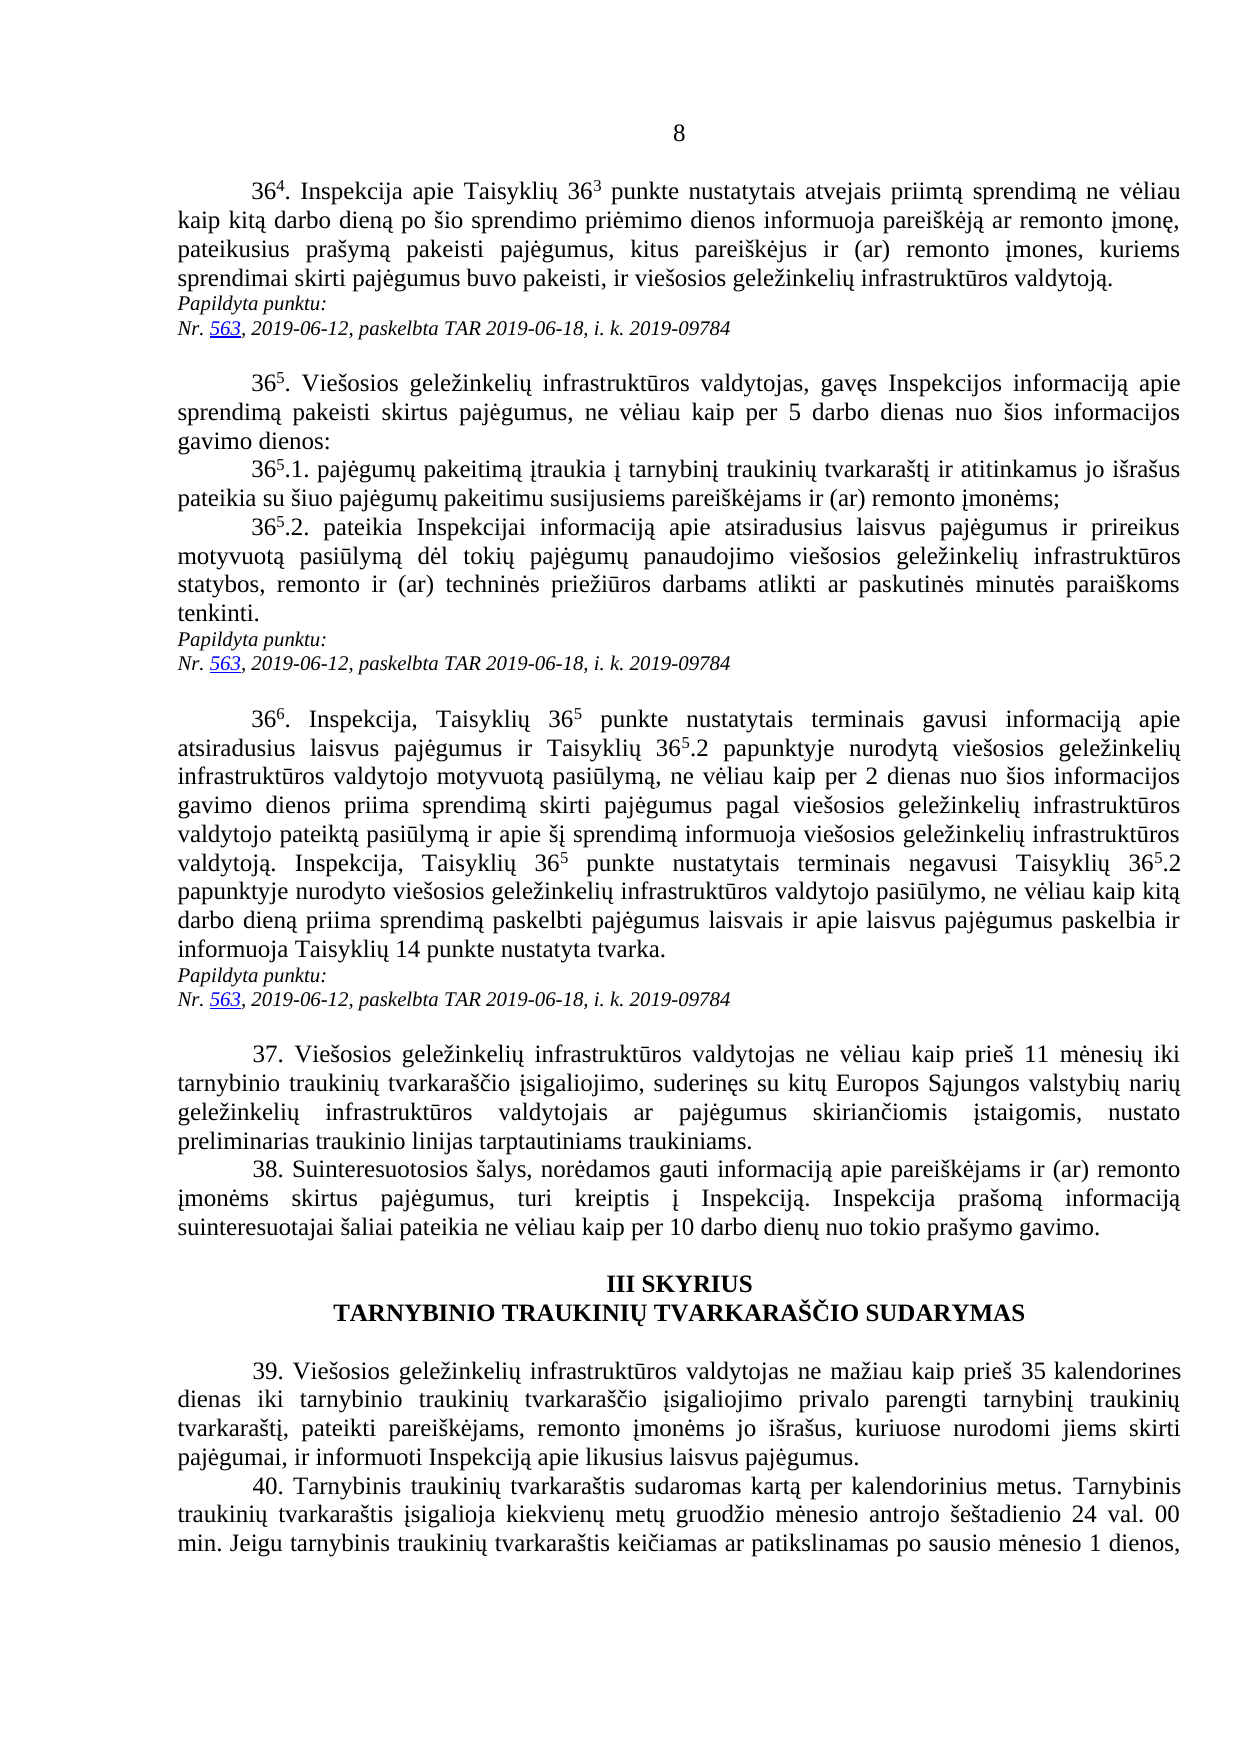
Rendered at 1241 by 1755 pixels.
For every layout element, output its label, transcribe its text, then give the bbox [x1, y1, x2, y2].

text 39. Viešosios geležinkelių infrastruktūros valdytojas ne mažiau kaip prieš 35 kalendorines dienas iki tarnybinio traukinių tvarkaraščio įsigaliojimo privalo parengti tarnybinį traukinių tvarkaraštį, pateikti pareiškėjams, remonto įmonėms jo išrašus, kuriuose nurodomi jiems skirti pajėgumai, ir informuoti Inspekciją apie likusius laisvus pajėgumus. [177, 1356, 1181, 1471]
text Nr. 563, 2019-06-12, paskelbta TAR 2019-06-18, i. k. 2019-09784 [177, 651, 1181, 675]
text 37. Viešosios geležinkelių infrastruktūros valdytojas ne vėliau kaip prieš 11 mėnesių iki tarnybinio traukinių tvarkaraščio įsigaliojimo, suderinęs su kitų Europos Sąjungos valstybių narių geležinkelių infrastruktūros valdytojais ar pajėgumus skiriančiomis įstaigomis, nustato preliminarias traukinio linijas tarptautiniams traukiniams. [177, 1039, 1181, 1154]
text Papildyta punktu: [177, 291, 1181, 315]
text 366. Inspekcija, Taisyklių 365 punkte nustatytais terminais gavusi informaciją apie atsiradusius laisvus pajėgumus ir Taisyklių 365.2 papunktyje nurodytą viešosios geležinkelių infrastruktūros valdytojo motyvuotą pasiūlymą, ne vėliau kaip per 2 dienas nuo šios informacijos gavimo dienos priima sprendimą skirti pajėgumus pagal viešosios geležinkelių infrastruktūros valdytojo pateiktą pasiūlymą ir apie šį sprendimą informuoja viešosios geležinkelių infrastruktūros valdytoją. Inspekcija, Taisyklių 365 punkte nustatytais terminais negavusi Taisyklių 365.2 papunktyje nurodyto viešosios geležinkelių infrastruktūros valdytojo pasiūlymo, ne vėliau kaip kitą darbo dieną priima sprendimą paskelbti pajėgumus laisvais ir apie laisvus pajėgumus paskelbia ir informuoja Taisyklių 14 punkte nustatyta tvarka. [177, 704, 1181, 963]
text III SKYRIUS [177, 1269, 1181, 1298]
text 365. Viešosios geležinkelių infrastruktūros valdytojas, gavęs Inspekcijos informaciją apie sprendimą pakeisti skirtus pajėgumus, ne vėliau kaip per 5 darbo dienas nuo šios informacijos gavimo dienos: [177, 368, 1181, 454]
text 40. Tarnybinis traukinių tvarkaraštis sudaromas kartą per kalendorinius metus. Tarnybinis traukinių tvarkaraštis įsigalioja kiekvienų metų gruodžio mėnesio antrojo šeštadienio 24 val. 00 min. Jeigu tarnybinis traukinių tvarkaraštis keičiamas ar patikslinamas po sausio mėnesio 1 dienos, [177, 1471, 1181, 1557]
text TARNYBINIO TRAUKINIŲ TVARKARAŠČIO SUDARYMAS [177, 1298, 1181, 1327]
text Papildyta punktu: [177, 627, 1181, 651]
text 365.1. pajėgumų pakeitimą įtraukia į tarnybinį traukinių tvarkaraštį ir atitinkamus jo išrašus pateikia su šiuo pajėgumų pakeitimu susijusiems pareiškėjams ir (ar) remonto įmonėms; [177, 454, 1181, 512]
text 364. Inspekcija apie Taisyklių 363 punkte nustatytais atvejais priimtą sprendimą ne vėliau kaip kitą darbo dieną po šio sprendimo priėmimo dienos informuoja pareiškėją ar remonto įmonę, pateikusius prašymą pakeisti pajėgumus, kitus pareiškėjus ir (ar) remonto įmones, kuriems sprendimai skirti pajėgumus buvo pakeisti, ir viešosios geležinkelių infrastruktūros valdytoją. [177, 176, 1181, 291]
text 365.2. pateikia Inspekcijai informaciją apie atsiradusius laisvus pajėgumus ir prireikus motyvuotą pasiūlymą dėl tokių pajėgumų panaudojimo viešosios geležinkelių infrastruktūros statybos, remonto ir (ar) techninės priežiūros darbams atlikti ar paskutinės minutės paraiškoms tenkinti. [177, 512, 1181, 627]
text Nr. 563, 2019-06-12, paskelbta TAR 2019-06-18, i. k. 2019-09784 [177, 315, 1181, 339]
text Nr. 563, 2019-06-12, paskelbta TAR 2019-06-18, i. k. 2019-09784 [177, 987, 1181, 1011]
text 38. Suinteresuotosios šalys, norėdamos gauti informaciją apie pareiškėjams ir (ar) remonto įmonėms skirtus pajėgumus, turi kreiptis į Inspekciją. Inspekcija prašomą informaciją suinteresuotajai šaliai pateikia ne vėliau kaip per 10 darbo dienų nuo tokio prašymo gavimo. [177, 1154, 1181, 1241]
text Papildyta punktu: [177, 963, 1181, 987]
